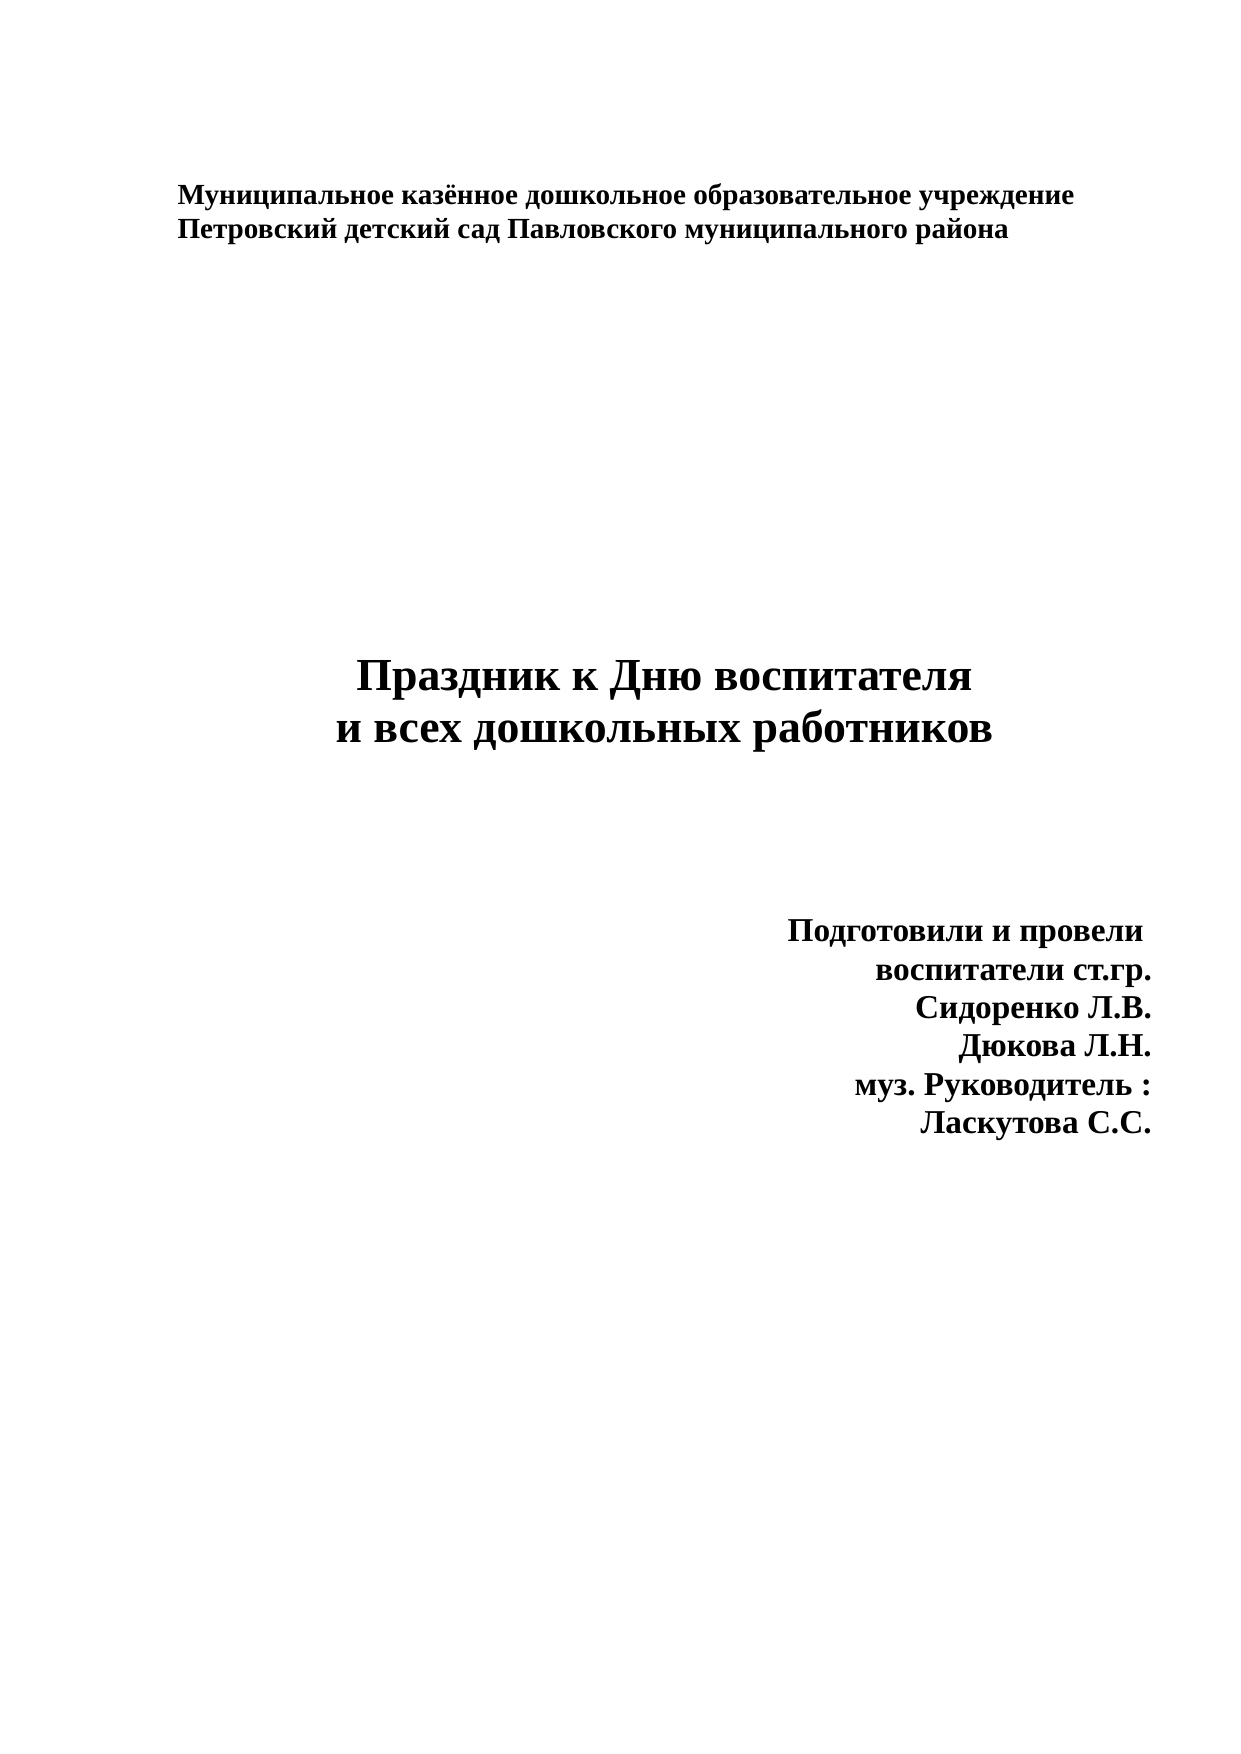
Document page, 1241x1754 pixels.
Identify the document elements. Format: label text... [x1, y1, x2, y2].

text и всех дошкольных работников [177, 700, 1152, 752]
text Сидоренко Л.В. [177, 987, 1152, 1026]
text воспитатели ст.гр. [177, 949, 1152, 987]
text Муниципальное казённое дошкольное образовательное учреждение [177, 177, 1152, 211]
text Подготовили и провели [177, 911, 1152, 949]
text Дюкова Л.Н. [177, 1026, 1152, 1064]
text Петровский детский сад Павловского муниципального района [177, 211, 1152, 244]
text Ласкутова С.С. [177, 1102, 1152, 1141]
text Праздник к Дню воспитателя [177, 647, 1152, 700]
text муз. Руководитель : [177, 1064, 1152, 1102]
